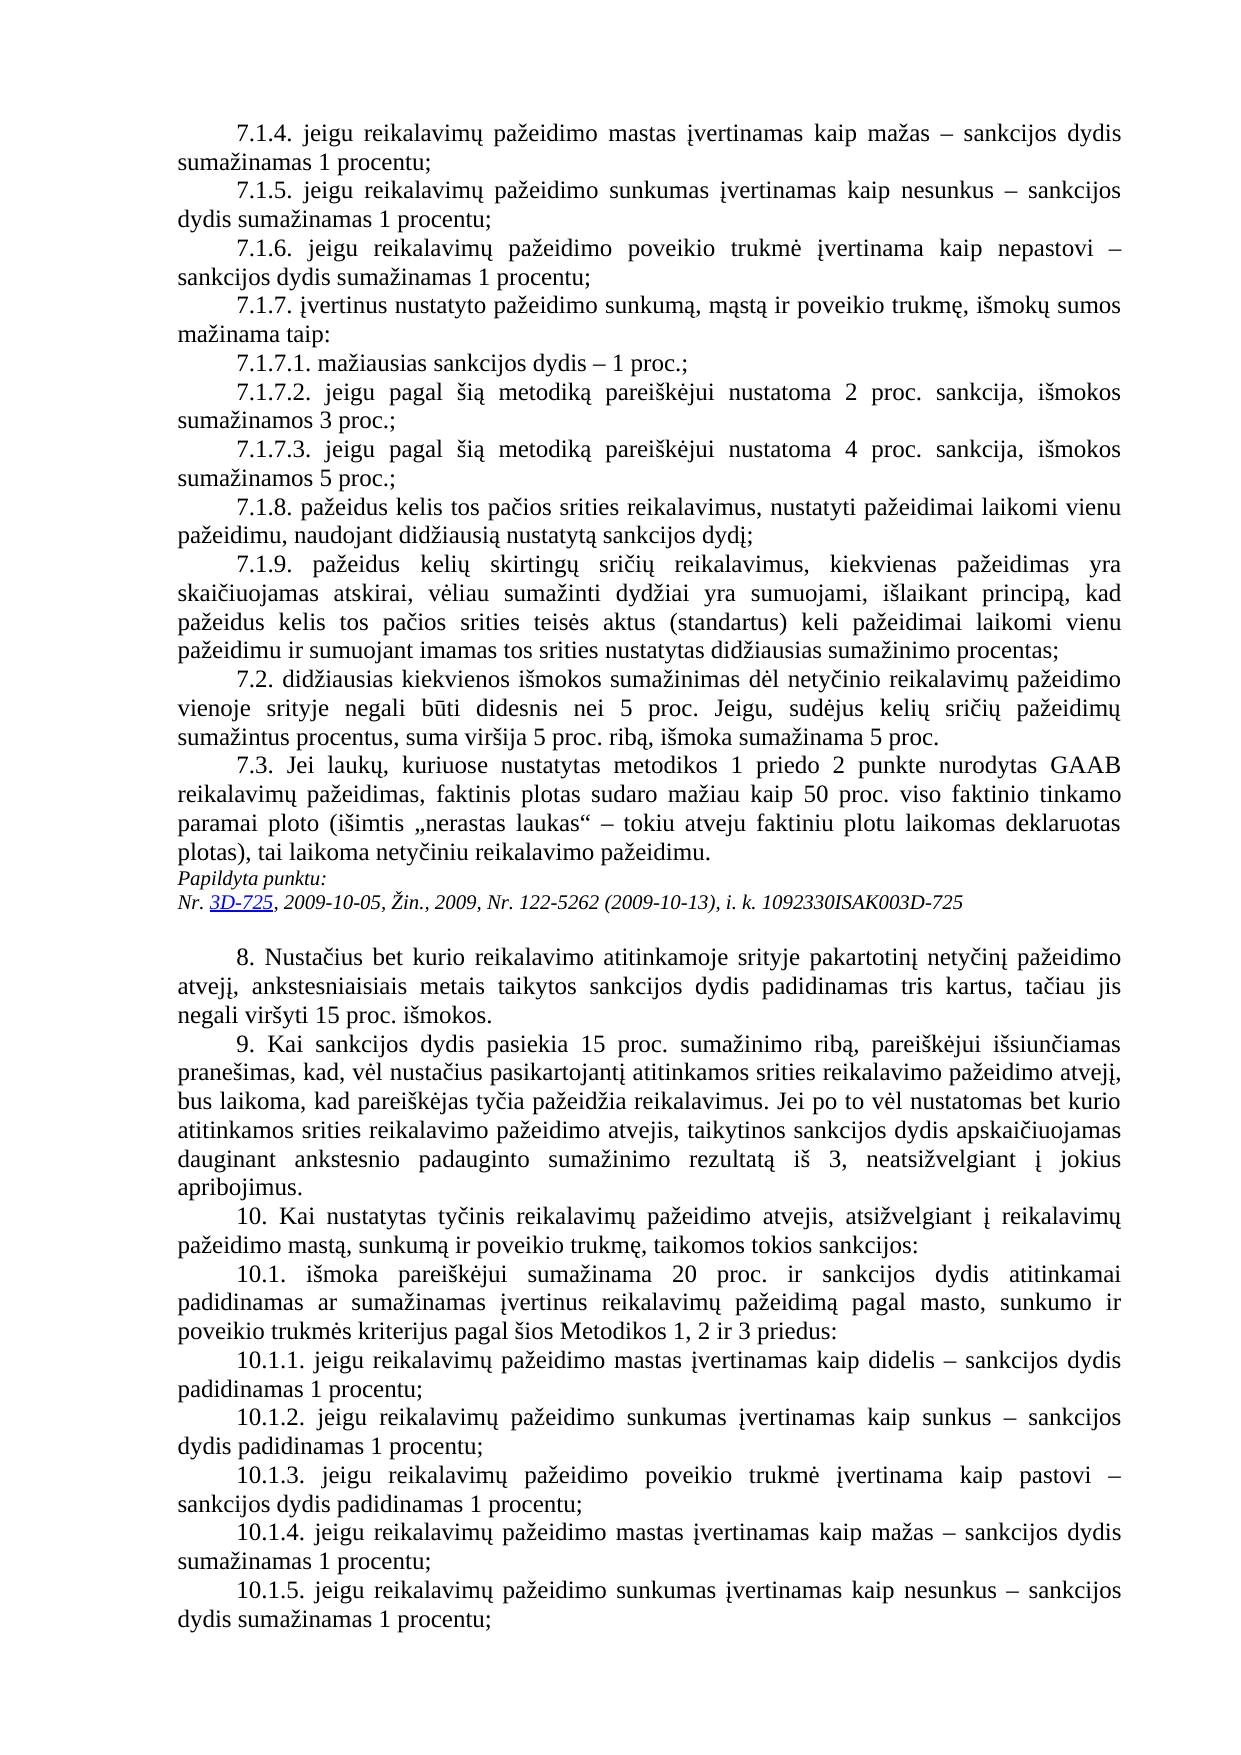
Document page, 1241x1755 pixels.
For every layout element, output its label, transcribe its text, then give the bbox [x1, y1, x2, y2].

text 7.1.7.2. jeigu pagal šią metodiką pareiškėjui nustatoma 2 proc. sankcija, išmokos sumažinamos 3 proc.; [177, 377, 1122, 434]
text 10.1.3. jeigu reikalavimų pažeidimo poveikio trukmė įvertinama kaip pastovi – sankcijos dydis padidinamas 1 procentu; [177, 1460, 1122, 1517]
text 10.1. išmoka pareiškėjui sumažinama 20 proc. ir sankcijos dydis atitinkamai padidinamas ar sumažinamas įvertinus reikalavimų pažeidimą pagal masto, sunkumo ir poveikio trukmės kriterijus pagal šios Metodikos 1, 2 ir 3 priedus: [177, 1259, 1122, 1345]
text 10.1.5. jeigu reikalavimų pažeidimo sunkumas įvertinamas kaip nesunkus – sankcijos dydis sumažinamas 1 procentu; [177, 1575, 1122, 1632]
text 7.2. didžiausias kiekvienos išmokos sumažinimas dėl netyčinio reikalavimų pažeidimo vienoje srityje negali būti didesnis nei 5 proc. Jeigu, sudėjus kelių sričių pažeidimų sumažintus procentus, suma viršija 5 proc. ribą, išmoka sumažinama 5 proc. [177, 664, 1122, 751]
text 7.1.5. jeigu reikalavimų pažeidimo sunkumas įvertinamas kaip nesunkus – sankcijos dydis sumažinamas 1 procentu; [177, 176, 1122, 233]
text 10.1.4. jeigu reikalavimų pažeidimo mastas įvertinamas kaip mažas – sankcijos dydis sumažinamas 1 procentu; [177, 1517, 1122, 1575]
text 7.1.4. jeigu reikalavimų pažeidimo mastas įvertinamas kaip mažas – sankcijos dydis sumažinamas 1 procentu; [177, 118, 1122, 176]
text 7.1.8. pažeidus kelis tos pačios srities reikalavimus, nustatyti pažeidimai laikomi vienu pažeidimu, naudojant didžiausią nustatytą sankcijos dydį; [177, 492, 1122, 549]
text 10.1.2. jeigu reikalavimų pažeidimo sunkumas įvertinamas kaip sunkus – sankcijos dydis padidinamas 1 procentu; [177, 1402, 1122, 1460]
text Papildyta punktu: [177, 866, 1122, 890]
text 7.1.9. pažeidus kelių skirtingų sričių reikalavimus, kiekvienas pažeidimas yra skaičiuojamas atskirai, vėliau sumažinti dydžiai yra sumuojami, išlaikant principą, kad pažeidus kelis tos pačios srities teisės aktus (standartus) keli pažeidimai laikomi vienu pažeidimu ir sumuojant imamas tos srities nustatytas didžiausias sumažinimo procentas; [177, 549, 1122, 664]
text 7.1.6. jeigu reikalavimų pažeidimo poveikio trukmė įvertinama kaip nepastovi – sankcijos dydis sumažinamas 1 procentu; [177, 233, 1122, 291]
text 7.1.7.1. mažiausias sankcijos dydis – 1 proc.; [177, 348, 1122, 377]
text Nr. 3D-725, 2009-10-05, Žin., 2009, Nr. 122-5262 (2009-10-13), i. k. 1092330ISAK003D-725 [177, 890, 1122, 914]
text 9. Kai sankcijos dydis pasiekia 15 proc. sumažinimo ribą, pareiškėjui išsiunčiamas pranešimas, kad, vėl nustačius pasikartojantį atitinkamos srities reikalavimo pažeidimo atvejį, bus laikoma, kad pareiškėjas tyčia pažeidžia reikalavimus. Jei po to vėl nustatomas bet kurio atitinkamos srities reikalavimo pažeidimo atvejis, taikytinos sankcijos dydis apskaičiuojamas dauginant ankstesnio padauginto sumažinimo rezultatą iš 3, neatsižvelgiant į jokius apribojimus. [177, 1029, 1122, 1201]
text 10.1.1. jeigu reikalavimų pažeidimo mastas įvertinamas kaip didelis – sankcijos dydis padidinamas 1 procentu; [177, 1345, 1122, 1402]
text 7.3. Jei laukų, kuriuose nustatytas metodikos 1 priedo 2 punkte nurodytas GAAB reikalavimų pažeidimas, faktinis plotas sudaro mažiau kaip 50 proc. viso faktinio tinkamo paramai ploto (išimtis „nerastas laukas“ – tokiu atveju faktiniu plotu laikomas deklaruotas plotas), tai laikoma netyčiniu reikalavimo pažeidimu. [177, 751, 1122, 866]
text 7.1.7. įvertinus nustatyto pažeidimo sunkumą, mąstą ir poveikio trukmę, išmokų sumos mažinama taip: [177, 291, 1122, 348]
text 8. Nustačius bet kurio reikalavimo atitinkamoje srityje pakartotinį netyčinį pažeidimo atvejį, ankstesniaisiais metais taikytos sankcijos dydis padidinamas tris kartus, tačiau jis negali viršyti 15 proc. išmokos. [177, 942, 1122, 1029]
text 7.1.7.3. jeigu pagal šią metodiką pareiškėjui nustatoma 4 proc. sankcija, išmokos sumažinamos 5 proc.; [177, 434, 1122, 492]
text 10. Kai nustatytas tyčinis reikalavimų pažeidimo atvejis, atsižvelgiant į reikalavimų pažeidimo mastą, sunkumą ir poveikio trukmę, taikomos tokios sankcijos: [177, 1201, 1122, 1259]
